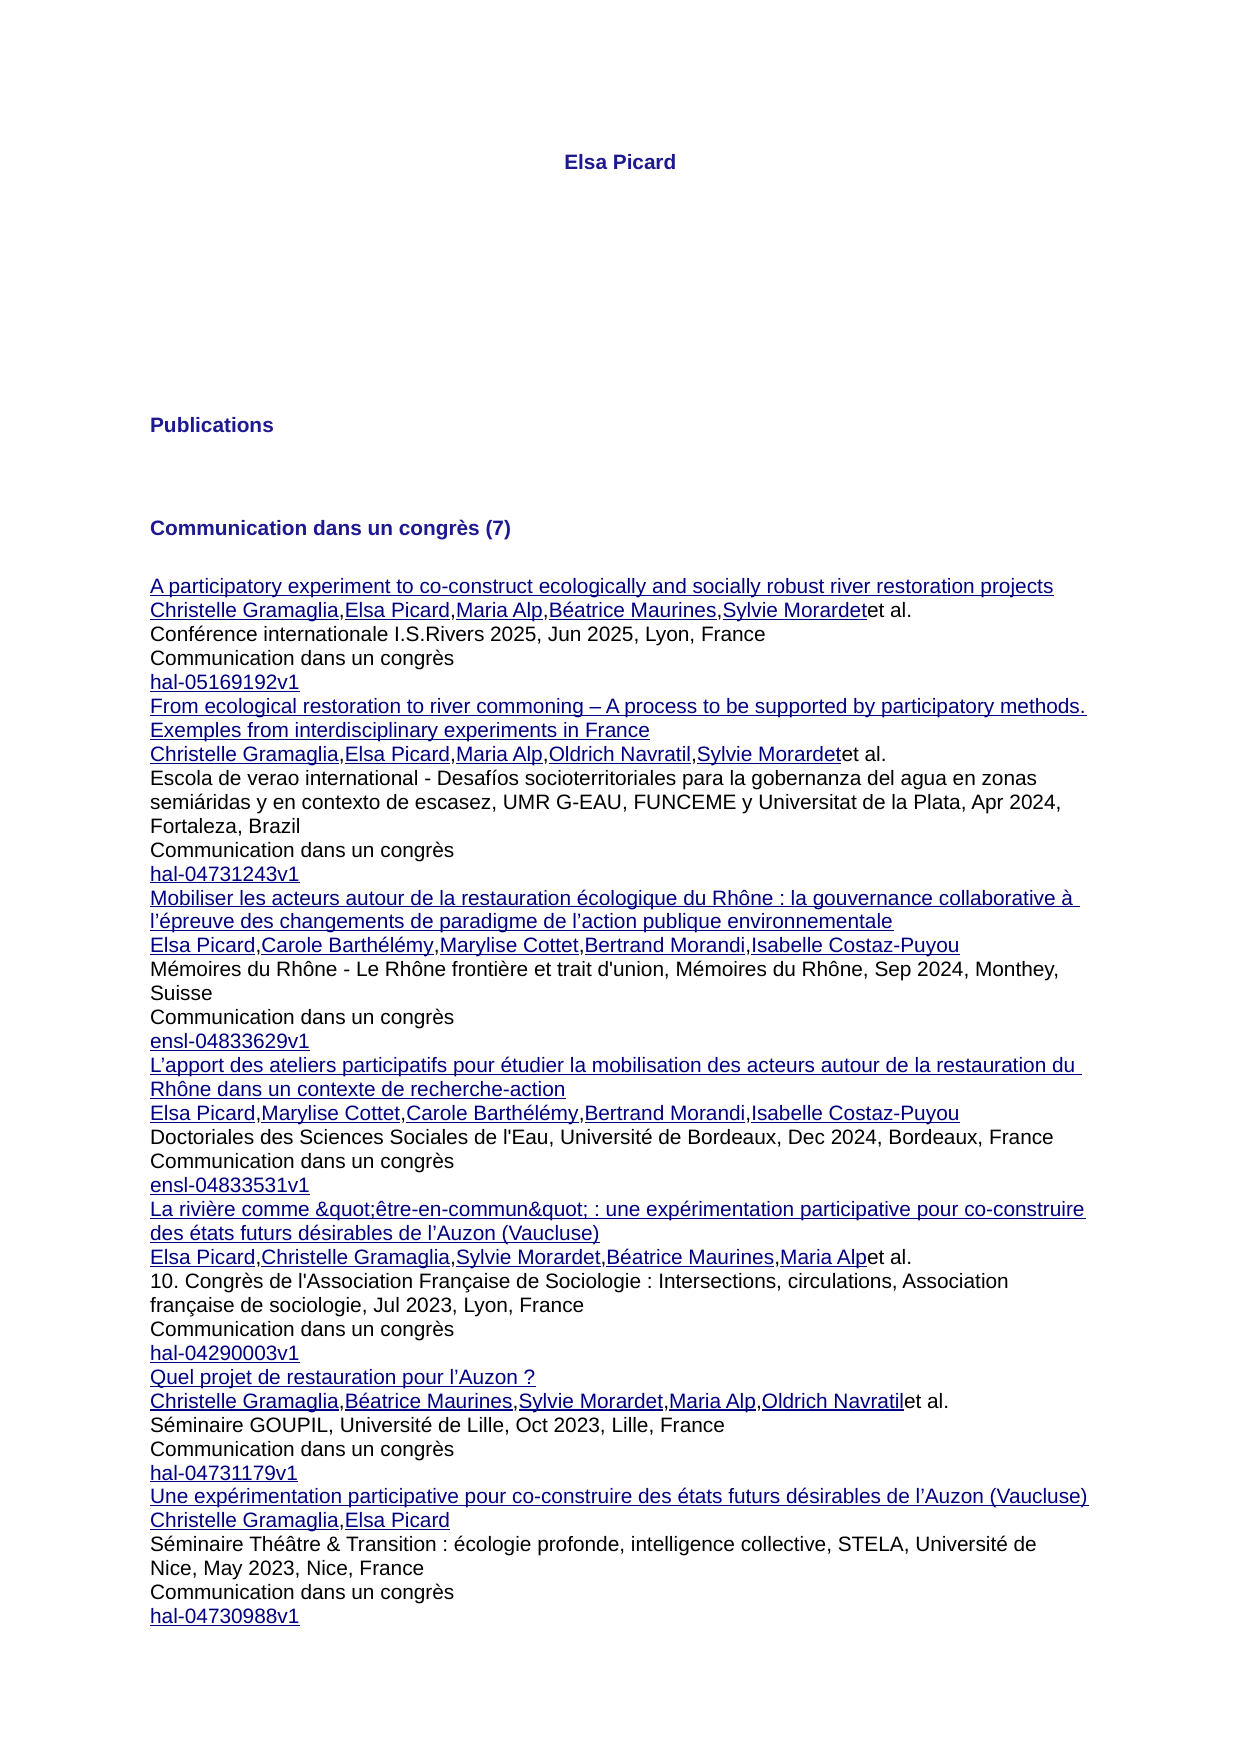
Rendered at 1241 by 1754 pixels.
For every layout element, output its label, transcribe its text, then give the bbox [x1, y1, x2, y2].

subtitle Communication dans un congrès (7) [150, 516, 1090, 539]
table_cell L’apport des ateliers participatifs pour étudier la mobilisation des acteurs autour de la restauration du Rhône dans un contexte de recherche-action Elsa Picard,Marylise Cottet,Carole Barthélémy,Bertrand Morandi,Isabelle Costaz-Puyou Doctoriales des Sciences Sociales de l'Eau, Université de Bordeaux, Dec 2024, Bordeaux, France Communication dans un congrès ensl-04833531v1 [150, 1053, 1090, 1197]
table_cell From ecological restoration to river commoning – A process to be supported by participatory methods. Exemples from interdisciplinary experiments in France Christelle Gramaglia,Elsa Picard,Maria Alp,Oldrich Navratil,Sylvie Morardetet al. Escola de verao international - Desafíos socioterritoriales para la gobernanza del agua en zonas semiáridas y en contexto de escasez, UMR G-EAU, FUNCEME y Universitat de la Plata, Apr 2024, Fortaleza, Brazil Communication dans un congrès hal-04731243v1 [150, 694, 1090, 885]
table_cell Mobiliser les acteurs autour de la restauration écologique du Rhône : la gouvernance collaborative à l’épreuve des changements de paradigme de l’action publique environnementale Elsa Picard,Carole Barthélémy,Marylise Cottet,Bertrand Morandi,Isabelle Costaz-Puyou Mémoires du Rhône - Le Rhône frontière et trait d'union, Mémoires du Rhône, Sep 2024, Monthey, Suisse Communication dans un congrès ensl-04833629v1 [150, 885, 1090, 1053]
table_header A participatory experiment to co-construct ecologically and socially robust river restoration projects Christelle Gramaglia,Elsa Picard,Maria Alp,Béatrice Maurines,Sylvie Morardetet al. Conférence internationale I.S.Rivers 2025, Jun 2025, Lyon, France Communication dans un congrès hal-05169192v1 [150, 574, 1090, 694]
table_cell La rivière comme &quot;être-en-commun&quot; : une expérimentation participative pour co-construire des états futurs désirables de l’Auzon (Vaucluse) Elsa Picard,Christelle Gramaglia,Sylvie Morardet,Béatrice Maurines,Maria Alpet al. 10. Congrès de l'Association Française de Sociologie : Intersections, circulations, Association française de sociologie, Jul 2023, Lyon, France Communication dans un congrès hal-04290003v1 [150, 1197, 1090, 1364]
table_cell Quel projet de restauration pour l’Auzon ? Christelle Gramaglia,Béatrice Maurines,Sylvie Morardet,Maria Alp,Oldrich Navratilet al. Séminaire GOUPIL, Université de Lille, Oct 2023, Lille, France Communication dans un congrès hal-04731179v1 [150, 1365, 1090, 1484]
subtitle Elsa Picard [150, 150, 1090, 174]
table_cell Une expérimentation participative pour co-construire des états futurs désirables de l’Auzon (Vaucluse) Christelle Gramaglia,Elsa Picard Séminaire Théâtre & Transition : écologie profonde, intelligence collective, STELA, Université de Nice, May 2023, Nice, France Communication dans un congrès hal-04730988v1 [150, 1484, 1090, 1628]
subtitle Publications [150, 412, 1090, 436]
